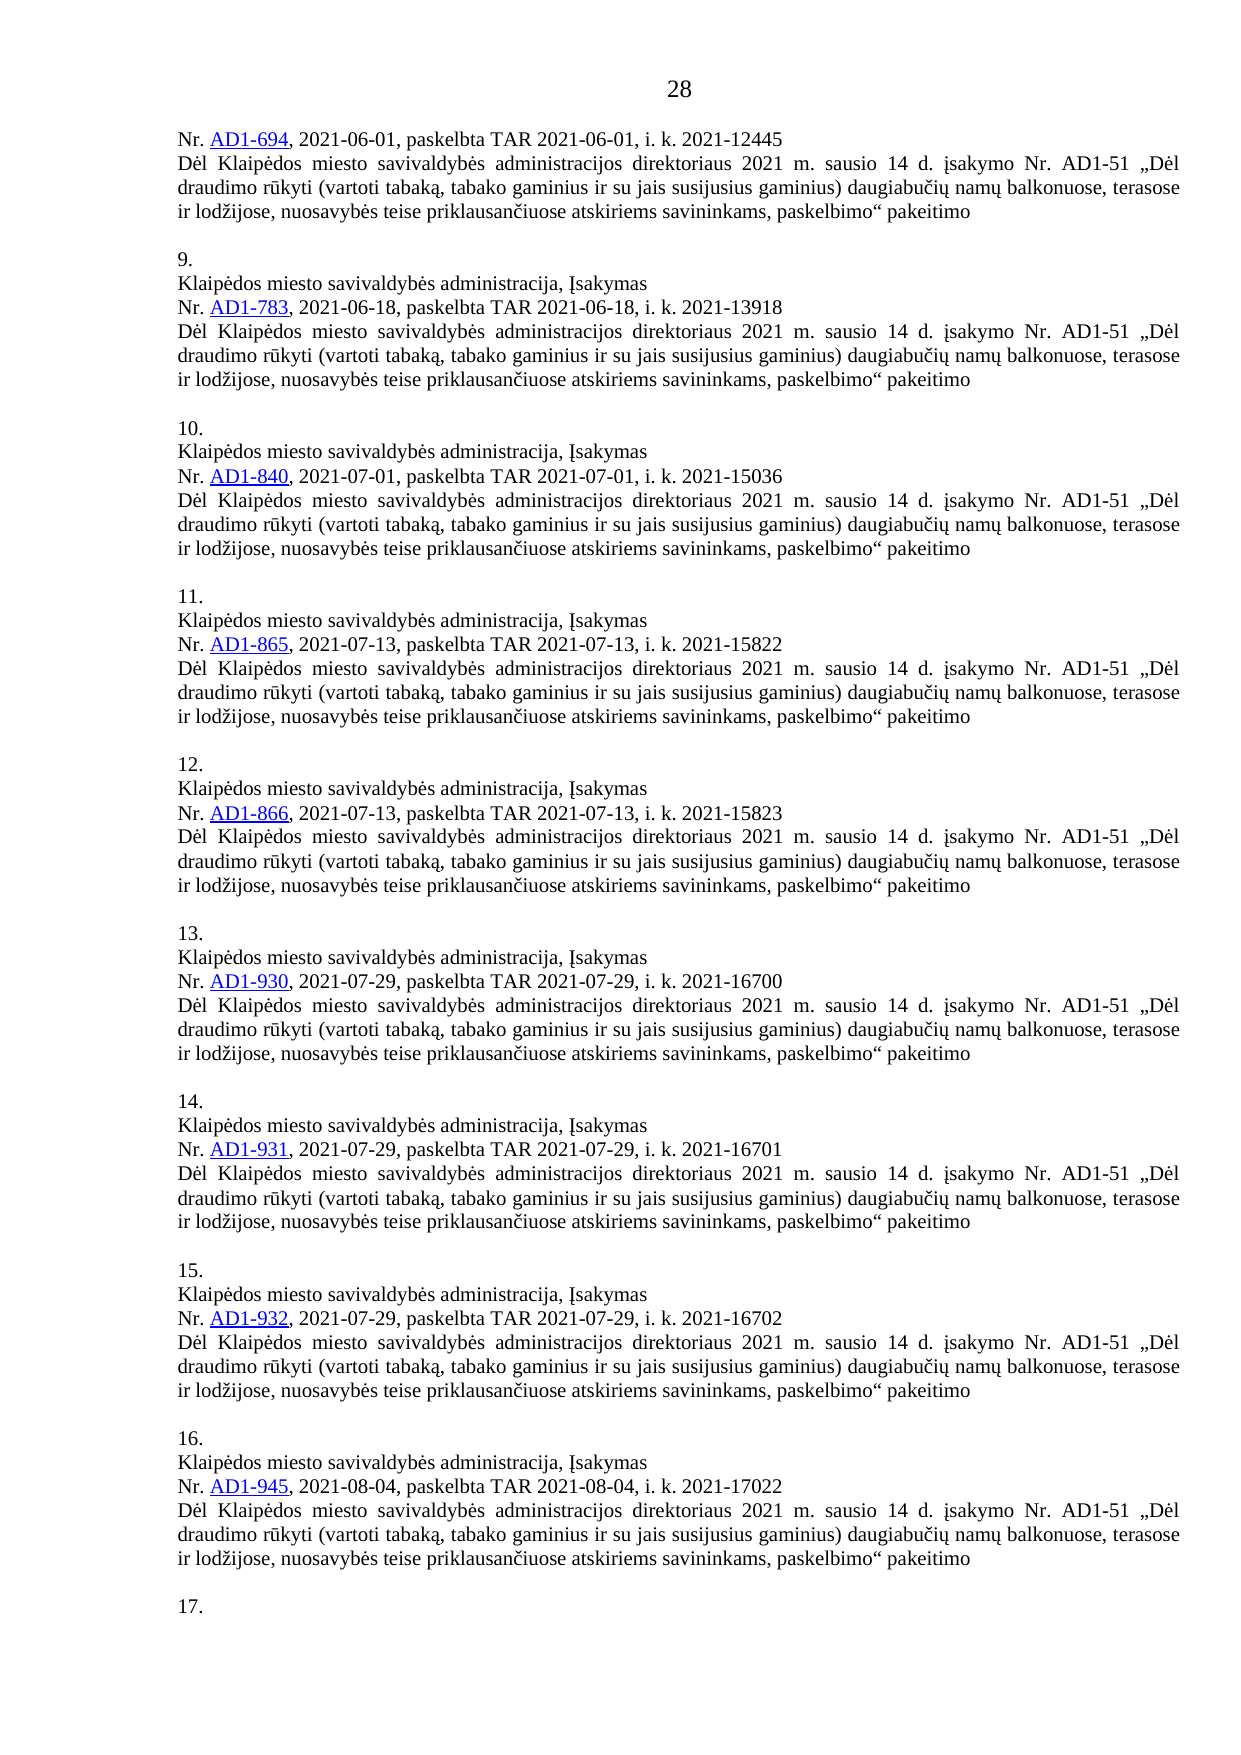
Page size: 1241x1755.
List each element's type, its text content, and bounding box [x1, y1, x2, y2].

text Dėl Klaipėdos miesto savivaldybės administracijos direktoriaus 2021 m. sausio 14 d. įsakymo Nr. AD1-51 „Dėl draudimo rūkyti (vartoti tabaką, tabako gaminius ir su jais susijusius gaminius) daugiabučių namų balkonuose, terasose ir lodžijose, nuosavybės teise priklausančiuose atskiriems savininkams, paskelbimo“ pakeitimo [177, 1161, 1181, 1233]
text 13. [177, 921, 1181, 945]
text Dėl Klaipėdos miesto savivaldybės administracijos direktoriaus 2021 m. sausio 14 d. įsakymo Nr. AD1-51 „Dėl draudimo rūkyti (vartoti tabaką, tabako gaminius ir su jais susijusius gaminius) daugiabučių namų balkonuose, terasose ir lodžijose, nuosavybės teise priklausančiuose atskiriems savininkams, paskelbimo“ pakeitimo [177, 1498, 1181, 1570]
text 10. [177, 415, 1181, 439]
text Klaipėdos miesto savivaldybės administracija, Įsakymas [177, 776, 1181, 800]
text Klaipėdos miesto savivaldybės administracija, Įsakymas [177, 1113, 1181, 1137]
text Nr. AD1-840, 2021-07-01, paskelbta TAR 2021-07-01, i. k. 2021-15036 [177, 463, 1181, 488]
text Klaipėdos miesto savivaldybės administracija, Įsakymas [177, 945, 1181, 969]
text Nr. AD1-932, 2021-07-29, paskelbta TAR 2021-07-29, i. k. 2021-16702 [177, 1306, 1181, 1330]
text Nr. AD1-865, 2021-07-13, paskelbta TAR 2021-07-13, i. k. 2021-15822 [177, 632, 1181, 656]
text 11. [177, 584, 1181, 608]
text 17. [177, 1594, 1181, 1618]
text 14. [177, 1089, 1181, 1113]
text Dėl Klaipėdos miesto savivaldybės administracijos direktoriaus 2021 m. sausio 14 d. įsakymo Nr. AD1-51 „Dėl draudimo rūkyti (vartoti tabaką, tabako gaminius ir su jais susijusius gaminius) daugiabučių namų balkonuose, terasose ir lodžijose, nuosavybės teise priklausančiuose atskiriems savininkams, paskelbimo“ pakeitimo [177, 151, 1181, 223]
text Klaipėdos miesto savivaldybės administracija, Įsakymas [177, 608, 1181, 632]
text Klaipėdos miesto savivaldybės administracija, Įsakymas [177, 439, 1181, 463]
text 15. [177, 1258, 1181, 1282]
text Dėl Klaipėdos miesto savivaldybės administracijos direktoriaus 2021 m. sausio 14 d. įsakymo Nr. AD1-51 „Dėl draudimo rūkyti (vartoti tabaką, tabako gaminius ir su jais susijusius gaminius) daugiabučių namų balkonuose, terasose ir lodžijose, nuosavybės teise priklausančiuose atskiriems savininkams, paskelbimo“ pakeitimo [177, 993, 1181, 1065]
text 12. [177, 752, 1181, 776]
text Dėl Klaipėdos miesto savivaldybės administracijos direktoriaus 2021 m. sausio 14 d. įsakymo Nr. AD1-51 „Dėl draudimo rūkyti (vartoti tabaką, tabako gaminius ir su jais susijusius gaminius) daugiabučių namų balkonuose, terasose ir lodžijose, nuosavybės teise priklausančiuose atskiriems savininkams, paskelbimo“ pakeitimo [177, 1330, 1181, 1402]
text Nr. AD1-945, 2021-08-04, paskelbta TAR 2021-08-04, i. k. 2021-17022 [177, 1474, 1181, 1498]
text Nr. AD1-783, 2021-06-18, paskelbta TAR 2021-06-18, i. k. 2021-13918 [177, 295, 1181, 319]
text Klaipėdos miesto savivaldybės administracija, Įsakymas [177, 1282, 1181, 1306]
text Nr. AD1-931, 2021-07-29, paskelbta TAR 2021-07-29, i. k. 2021-16701 [177, 1137, 1181, 1161]
text Klaipėdos miesto savivaldybės administracija, Įsakymas [177, 271, 1181, 295]
text 16. [177, 1426, 1181, 1450]
text Nr. AD1-866, 2021-07-13, paskelbta TAR 2021-07-13, i. k. 2021-15823 [177, 800, 1181, 824]
text Dėl Klaipėdos miesto savivaldybės administracijos direktoriaus 2021 m. sausio 14 d. įsakymo Nr. AD1-51 „Dėl draudimo rūkyti (vartoti tabaką, tabako gaminius ir su jais susijusius gaminius) daugiabučių namų balkonuose, terasose ir lodžijose, nuosavybės teise priklausančiuose atskiriems savininkams, paskelbimo“ pakeitimo [177, 656, 1181, 728]
text Nr. AD1-694, 2021-06-01, paskelbta TAR 2021-06-01, i. k. 2021-12445 [177, 127, 1181, 151]
text Dėl Klaipėdos miesto savivaldybės administracijos direktoriaus 2021 m. sausio 14 d. įsakymo Nr. AD1-51 „Dėl draudimo rūkyti (vartoti tabaką, tabako gaminius ir su jais susijusius gaminius) daugiabučių namų balkonuose, terasose ir lodžijose, nuosavybės teise priklausančiuose atskiriems savininkams, paskelbimo“ pakeitimo [177, 319, 1181, 391]
text Dėl Klaipėdos miesto savivaldybės administracijos direktoriaus 2021 m. sausio 14 d. įsakymo Nr. AD1-51 „Dėl draudimo rūkyti (vartoti tabaką, tabako gaminius ir su jais susijusius gaminius) daugiabučių namų balkonuose, terasose ir lodžijose, nuosavybės teise priklausančiuose atskiriems savininkams, paskelbimo“ pakeitimo [177, 824, 1181, 897]
text 9. [177, 247, 1181, 271]
text Nr. AD1-930, 2021-07-29, paskelbta TAR 2021-07-29, i. k. 2021-16700 [177, 969, 1181, 993]
text Klaipėdos miesto savivaldybės administracija, Įsakymas [177, 1450, 1181, 1474]
text Dėl Klaipėdos miesto savivaldybės administracijos direktoriaus 2021 m. sausio 14 d. įsakymo Nr. AD1-51 „Dėl draudimo rūkyti (vartoti tabaką, tabako gaminius ir su jais susijusius gaminius) daugiabučių namų balkonuose, terasose ir lodžijose, nuosavybės teise priklausančiuose atskiriems savininkams, paskelbimo“ pakeitimo [177, 488, 1181, 560]
